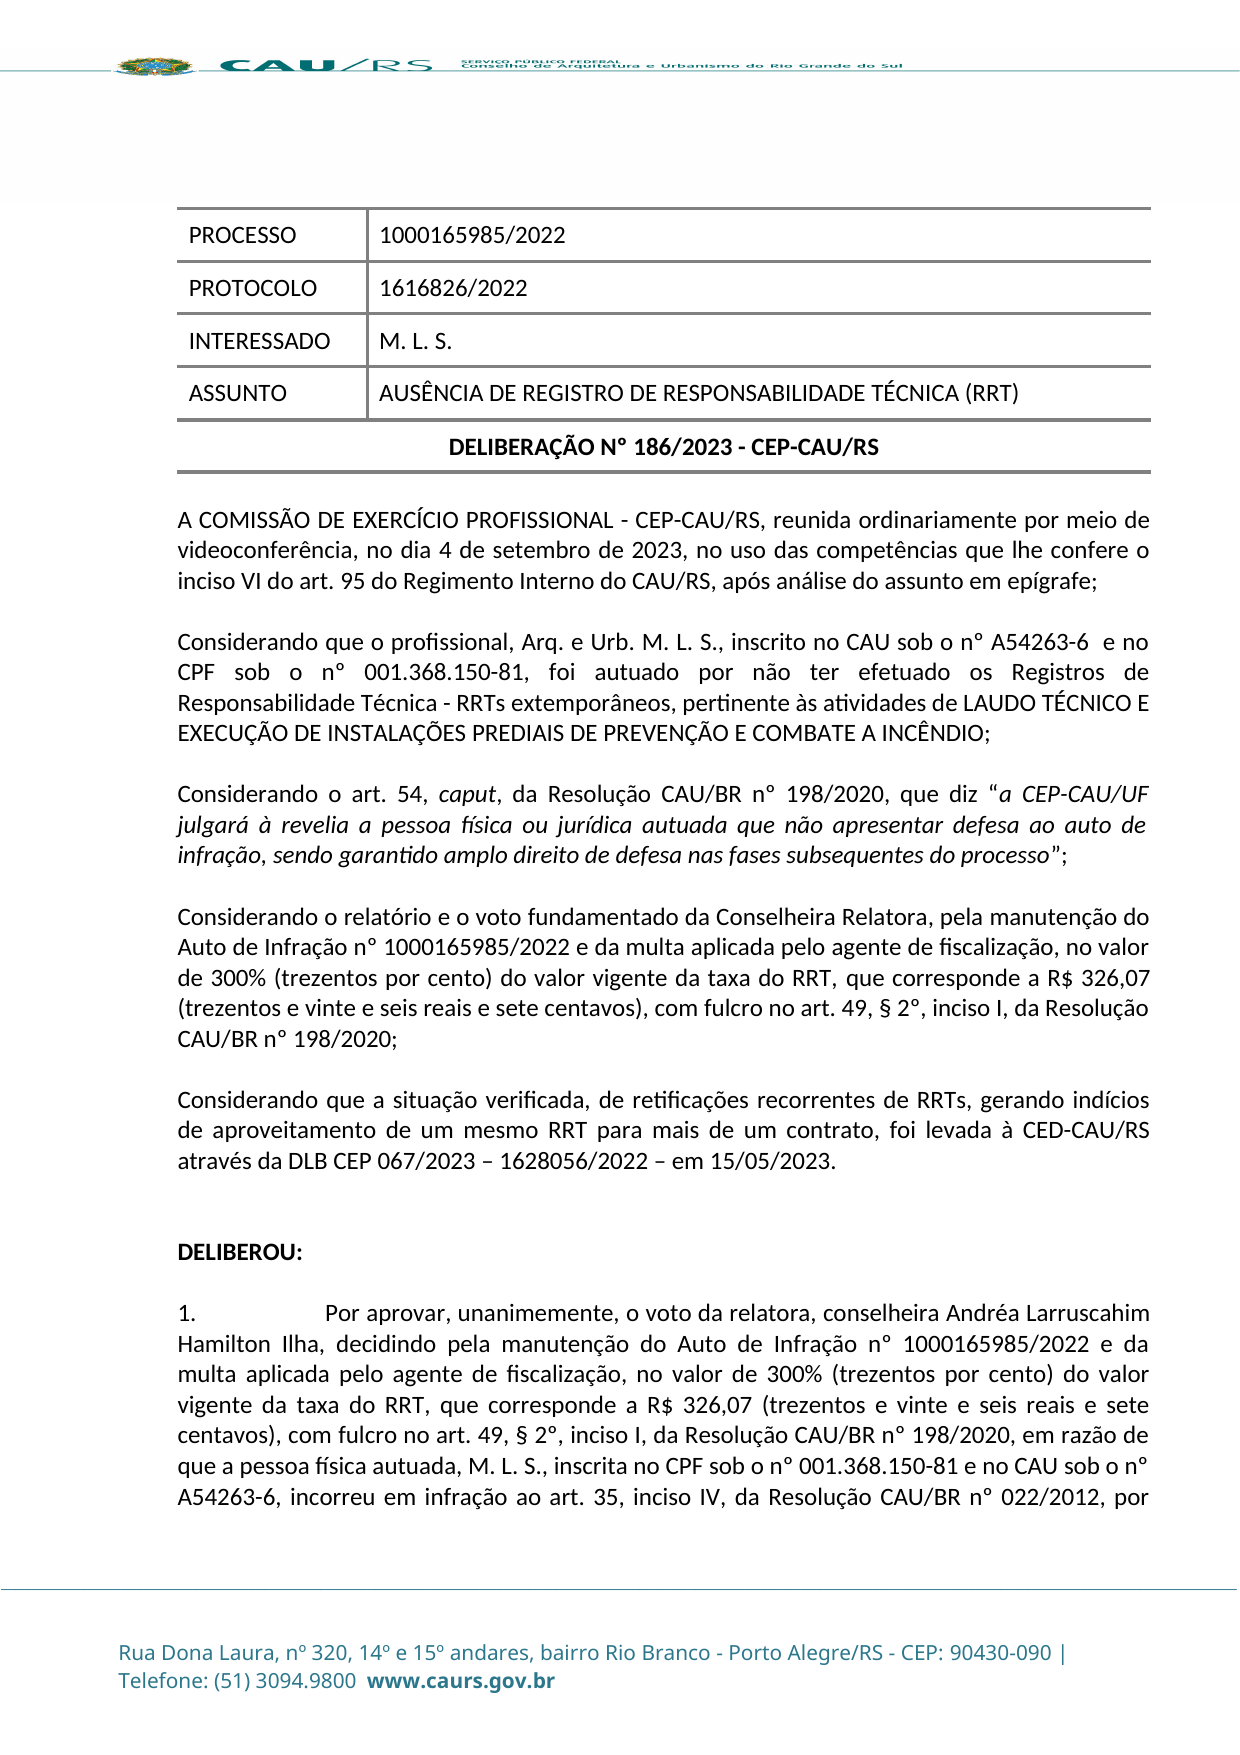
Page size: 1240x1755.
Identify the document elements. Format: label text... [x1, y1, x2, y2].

table_cell M. L. S. [369, 315, 1151, 365]
table_cell AUSÊNCIA DE REGISTRO DE RESPONSABILIDADE TÉCNICA (RRT) [369, 368, 1151, 418]
text Considerando que o profissional, Arq. e Urb. M. L. S., inscrito no CAU sob o nº A54263-6 e no CPF sob o nº 001.368.150-81, foi autuado por não ter efetuado os Registros de Responsabilidade Técnica - RRTs extemporâneos, pertinente às atividades de LAUDO TÉCNICO E EXECUÇÃO DE INSTALAÇÕES PREDIAIS DE PREVENÇÃO E COMBATE A INCÊNDIO; [177, 626, 1151, 748]
table_cell PROTOCOLO [177, 263, 366, 312]
table_cell INTERESSADO [177, 315, 366, 365]
list Por aprovar, unanimemente, o voto da relatora, conselheira Andréa Larruscahim Hamilton Ilha, decidindo pela manutenção do Auto de Infração nº 1000165985/2022 e da multa aplicada pelo agente de fiscalização, no valor de 300% (trezentos por cento) do valor vigente da taxa do RRT, que corresponde a R$ 326,07 (trezentos e vinte e seis reais e sete centavos), com fulcro no art. 49, § 2º, inciso I, da Resolução CAU/BR nº 198/2020, em razão de que a pessoa física autuada, M. L. S., inscrita no CPF sob o nº 001.368.150-81 e no CAU sob o nº A54263-6, incorreu em infração ao art. 35, inciso IV, da Resolução CAU/BR nº 022/2012, por [177, 1297, 1151, 1511]
text DELIBEROU: [177, 1236, 1151, 1267]
table_header 1000165985/2022 [369, 210, 1151, 259]
table_cell DELIBERAÇÃO Nº 186/2023 - CEP-CAU/RS [177, 422, 1151, 470]
table_cell ASSUNTO [177, 368, 366, 418]
text A COMISSÃO DE EXERCÍCIO PROFISSIONAL - CEP-CAU/RS, reunida ordinariamente por meio de videoconferência, no dia 4 de setembro de 2023, no uso das competências que lhe confere o inciso VI do art. 95 do Regimento Interno do CAU/RS, após análise do assunto em epígrafe; [177, 504, 1151, 596]
text Considerando o relatório e o voto fundamentado da Conselheira Relatora, pela manutenção do Auto de Infração nº 1000165985/2022 e da multa aplicada pelo agente de fiscalização, no valor de 300% (trezentos por cento) do valor vigente da taxa do RRT, que corresponde a R$ 326,07 (trezentos e vinte e seis reais e sete centavos), com fulcro no art. 49, § 2º, inciso I, da Resolução CAU/BR nº 198/2020; [177, 901, 1151, 1053]
table_cell 1616826/2022 [369, 263, 1151, 312]
table_header PROCESSO [177, 210, 366, 259]
text Considerando o art. 54, caput, da Resolução CAU/BR nº 198/2020, que diz “a CEP-CAU/UF julgará à revelia a pessoa física ou jurídica autuada que não apresentar defesa ao auto de infração, sendo garantido amplo direito de defesa nas fases subsequentes do processo”; [177, 779, 1151, 870]
text Considerando que a situação verificada, de retificações recorrentes de RRTs, gerando indícios de aproveitamento de um mesmo RRT para mais de um contrato, foi levada à CED-CAU/RS através da DLB CEP 067/2023 – 1628056/2022 – em 15/05/2023. [177, 1084, 1151, 1175]
